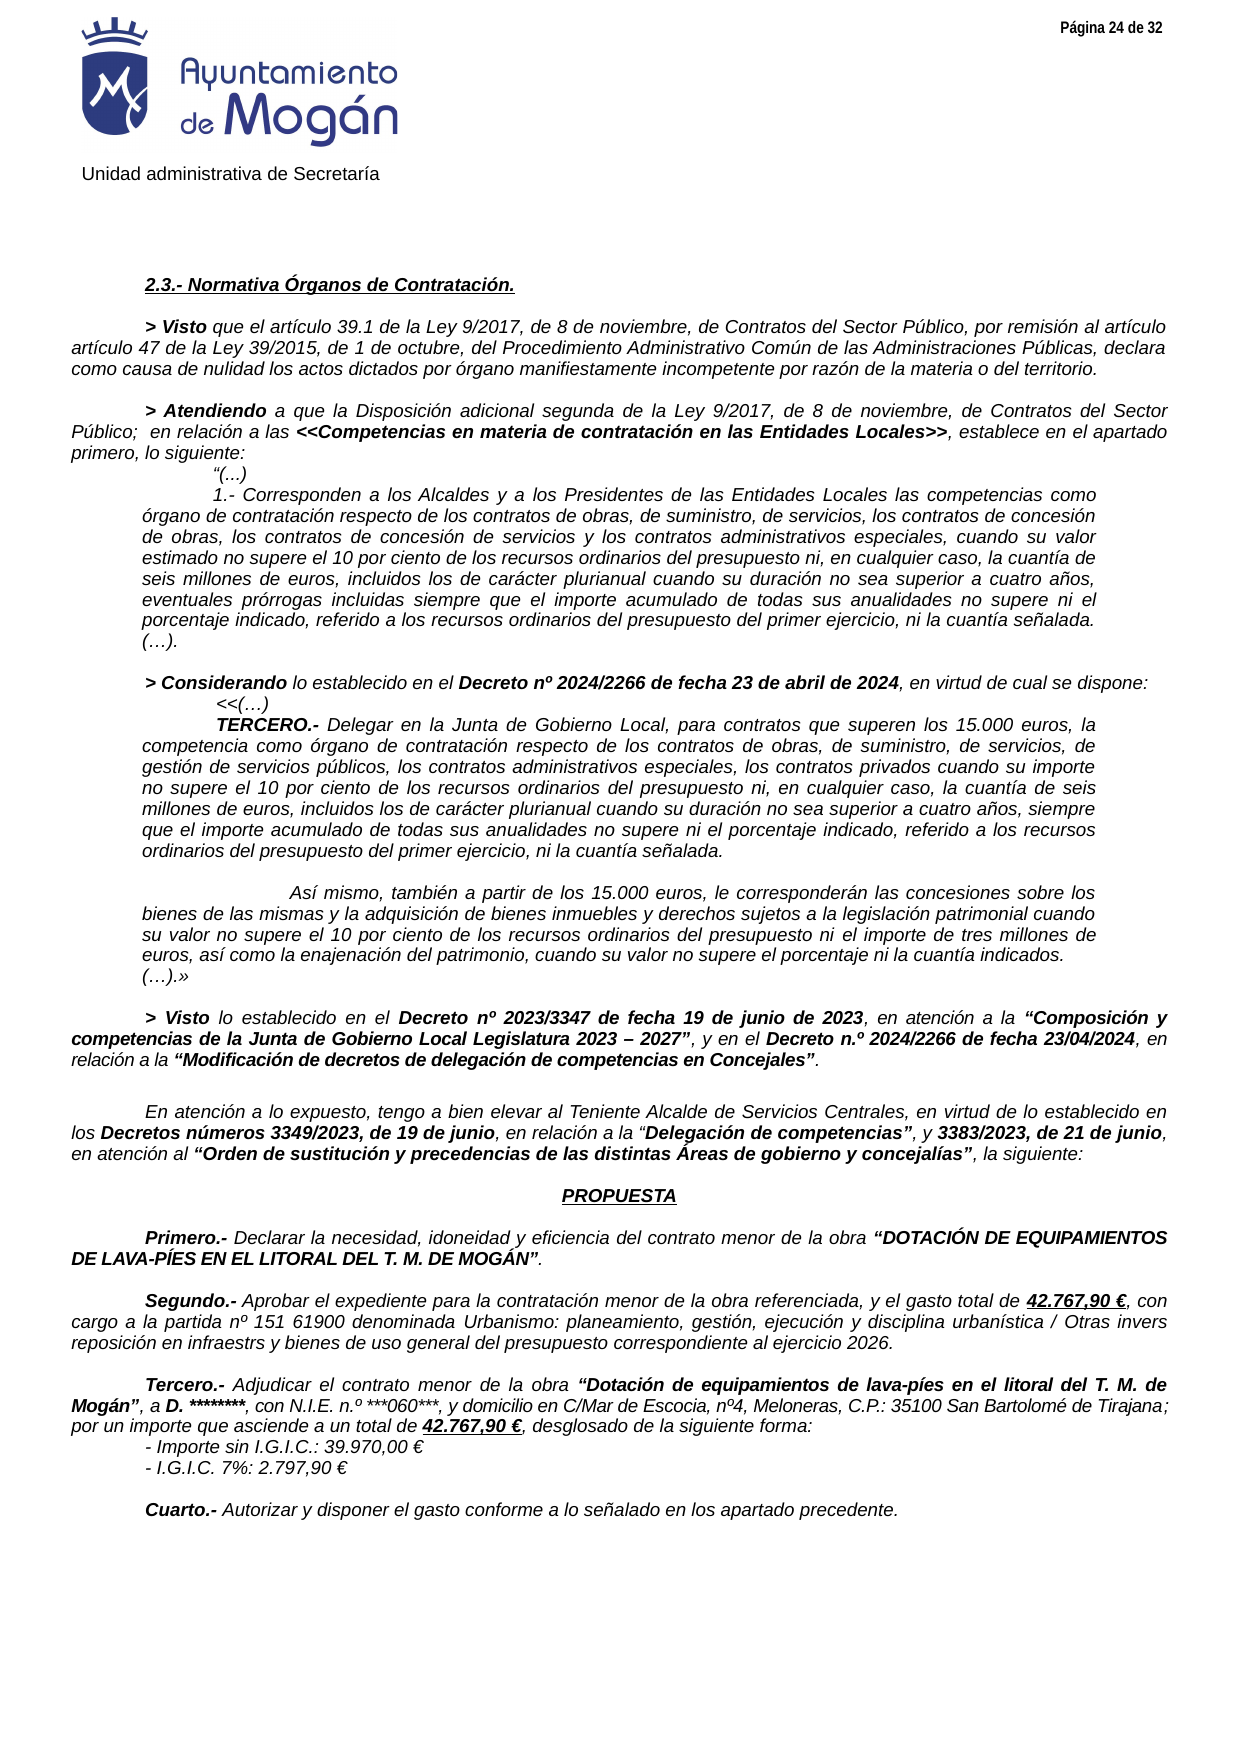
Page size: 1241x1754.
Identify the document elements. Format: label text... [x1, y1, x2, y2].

text 1.- Corresponden a los Alcaldes y a los Presidentes de las Entidades Locales las competencias como órgano de contratación respecto de los contratos de obras, de suministro, de servicios, los contratos de concesión de obras, los contratos de concesión de servicios y los contratos administrativos especiales, cuando su valor estimado no supere el 10 por ciento de los recursos ordinarios del presupuesto ni, en cualquier caso, la cuantía de seis millones de euros, incluidos los de carácter plurianual cuando su duración no sea superior a cuatro años, eventuales prórrogas incluidas siempre que el importe acumulado de todas sus anualidades no supere ni el porcentaje indicado, referido a los recursos ordinarios del presupuesto del primer ejercicio, ni la cuantía señalada. (…). [142, 484, 1098, 652]
text > Visto lo establecido en el Decreto nº 2023/3347 de fecha 19 de junio de 2023, en atención a la “Composición y competencias de la Junta de Gobierno Local Legislatura 2023 – 2027”, y en el Decreto n.º 2024/2266 de fecha 23/04/2024, en relación a la “Modificación de decretos de delegación de competencias en Concejales”. [71, 1008, 1169, 1071]
text - I.G.I.C. 7%: 2.797,90 € [71, 1458, 1169, 1479]
text > Considerando lo establecido en el Decreto nº 2024/2266 de fecha 23 de abril de 2024, en virtud de cual se dispone: [71, 673, 1169, 694]
text TERCERO.- Delegar en la Junta de Gobierno Local, para contratos que superen los 15.000 euros, la competencia como órgano de contratación respecto de los contratos de obras, de suministro, de servicios, de gestión de servicios públicos, los contratos administrativos especiales, los contratos privados cuando su importe no supere el 10 por ciento de los recursos ordinarios del presupuesto ni, en cualquier caso, la cuantía de seis millones de euros, incluidos los de carácter plurianual cuando su duración no sea superior a cuatro años, siempre que el importe acumulado de todas sus anualidades no supere ni el porcentaje indicado, referido a los recursos ordinarios del presupuesto del primer ejercicio, ni la cuantía señalada. [142, 714, 1098, 861]
text Primero.- Declarar la necesidad, idoneidad y eficiencia del contrato menor de la obra “DOTACIÓN DE EQUIPAMIENTOS DE LAVA-PÍES EN EL LITORAL DEL T. M. DE MOGÁN”. [71, 1227, 1169, 1269]
text Segundo.- Aprobar el expediente para la contratación menor de la obra referenciada, y el gasto total de 42.767,90 €, con cargo a la partida nº 151 61900 denominada Urbanismo: planeamiento, gestión, ejecución y disciplina urbanística / Otras invers reposición en infraestrs y bienes de uso general del presupuesto correspondiente al ejercicio 2026. [71, 1290, 1169, 1353]
text “(...) [142, 463, 1098, 484]
text 2.3.- Normativa Órganos de Contratación. [71, 275, 1169, 296]
text (…).» [142, 966, 1098, 987]
text En atención a lo expuesto, tengo a bien elevar al Teniente Alcalde de Servicios Centrales, en virtud de lo establecido en los Decretos números 3349/2023, de 19 de junio, en relación a la “Delegación de competencias”, y 3383/2023, de 21 de junio, en atención al “Orden de sustitución y precedencias de las distintas Áreas de gobierno y concejalías”, la siguiente: [71, 1102, 1169, 1165]
text Tercero.- Adjudicar el contrato menor de la obra “Dotación de equipamientos de lava-píes en el litoral del T. M. de Mogán”, a D. ********, con N.I.E. n.º ***060***, y domicilio en C/Mar de Escocia, nº4, Meloneras, C.P.: 35100 San Bartolomé de Tirajana; por un importe que asciende a un total de 42.767,90 €, desglosado de la siguiente forma: [71, 1374, 1169, 1437]
text - Importe sin I.G.I.C.: 39.970,00 € [71, 1437, 1169, 1458]
text > Atendiendo a que la Disposición adicional segunda de la Ley 9/2017, de 8 de noviembre, de Contratos del Sector Público; en relación a las <<Competencias en materia de contratación en las Entidades Locales>>, establece en el apartado primero, lo siguiente: [71, 401, 1169, 463]
text Así mismo, también a partir de los 15.000 euros, le corresponderán las concesiones sobre los bienes de las mismas y la adquisición de bienes inmuebles y derechos sujetos a la legislación patrimonial cuando su valor no supere el 10 por ciento de los recursos ordinarios del presupuesto ni el importe de tres millones de euros, así como la enajenación del patrimonio, cuando su valor no supere el porcentaje ni la cuantía indicados. [142, 882, 1098, 966]
text > Visto que el artículo 39.1 de la Ley 9/2017, de 8 de noviembre, de Contratos del Sector Público, por remisión al artículo artículo 47 de la Ley 39/2015, de 1 de octubre, del Procedimiento Administrativo Común de las Administraciones Públicas, declara como causa de nulidad los actos dictados por órgano manifiestamente incompetente por razón de la materia o del territorio. [71, 317, 1169, 379]
text <<(…) [142, 694, 1098, 714]
text Cuarto.- Autorizar y disponer el gasto conforme a lo señalado en los apartado precedente. [71, 1500, 1169, 1521]
text PROPUESTA [71, 1186, 1169, 1207]
picture [81, 17, 398, 153]
